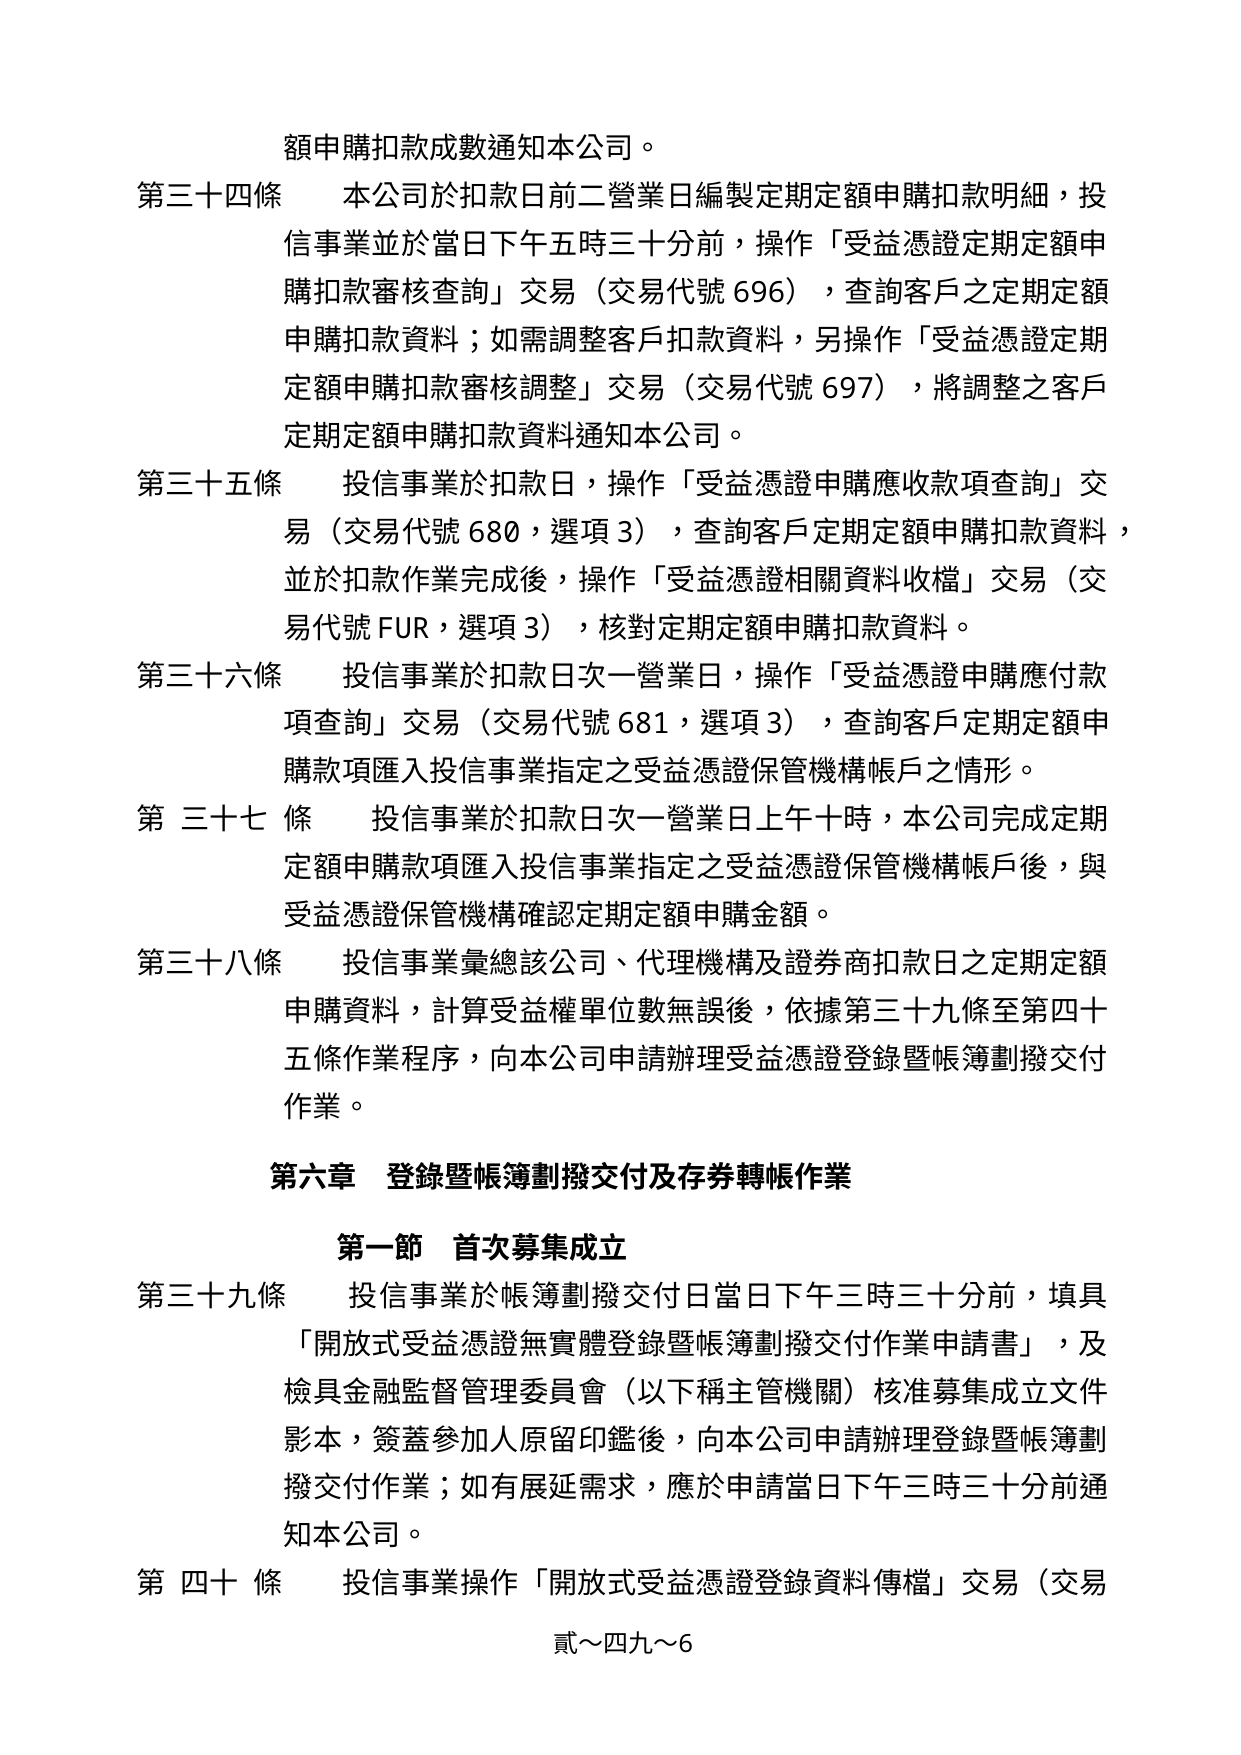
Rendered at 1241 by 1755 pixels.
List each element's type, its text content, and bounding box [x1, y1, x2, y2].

text 第 三十七 條 投信事業於扣款日次一營業日上午十時，本公司完成定期定額申購款項匯入投信事業指定之受益憑證保管機構帳戶後，與受益憑證保管機構確認定期定額申購金額。 [136, 791, 1110, 935]
subtitle 第一節 首次募集成立 [336, 1220, 1110, 1268]
text 第三十八條 投信事業彙總該公司、代理機構及證券商扣款日之定期定額申購資料，計算受益權單位數無誤後，依據第三十九條至第四十五條作業程序，向本公司申請辦理受益憑證登錄暨帳簿劃撥交付作業。 [136, 935, 1110, 1127]
text 第三十九條 投信事業於帳簿劃撥交付日當日下午三時三十分前，填具「開放式受益憑證無實體登錄暨帳簿劃撥交付作業申請書」，及檢具金融監督管理委員會（以下稱主管機關）核准募集成立文件影本，簽蓋參加人原留印鑑後，向本公司申請辦理登錄暨帳簿劃撥交付作業；如有展延需求，應於申請當日下午三時三十分前通知本公司。 [136, 1268, 1110, 1555]
text 第三十五條 投信事業於扣款日，操作「受益憑證申購應收款項查詢」交易（交易代號680，選項3），查詢客戶定期定額申購扣款資料，並於扣款作業完成後，操作「受益憑證相關資料收檔」交易（交易代號FUR，選項3），核對定期定額申購扣款資料。 [136, 456, 1110, 648]
subtitle 第六章 登錄暨帳簿劃撥交付及存券轉帳作業 [269, 1149, 1110, 1197]
text 額申購扣款成數通知本公司。 [136, 121, 1110, 168]
text 第三十六條 投信事業於扣款日次一營業日，操作「受益憑證申購應付款項查詢」交易（交易代號681，選項3），查詢客戶定期定額申購款項匯入投信事業指定之受益憑證保管機構帳戶之情形。 [136, 648, 1110, 791]
text 第 四十 條 投信事業操作「開放式受益憑證登錄資料傳檔」交易（交易 [136, 1555, 1110, 1603]
text 第三十四條 本公司於扣款日前二營業日編製定期定額申購扣款明細，投信事業並於當日下午五時三十分前，操作「受益憑證定期定額申購扣款審核查詢」交易（交易代號696），查詢客戶之定期定額申購扣款資料；如需調整客戶扣款資料，另操作「受益憑證定期定額申購扣款審核調整」交易（交易代號697），將調整之客戶定期定額申購扣款資料通知本公司。 [136, 168, 1110, 456]
